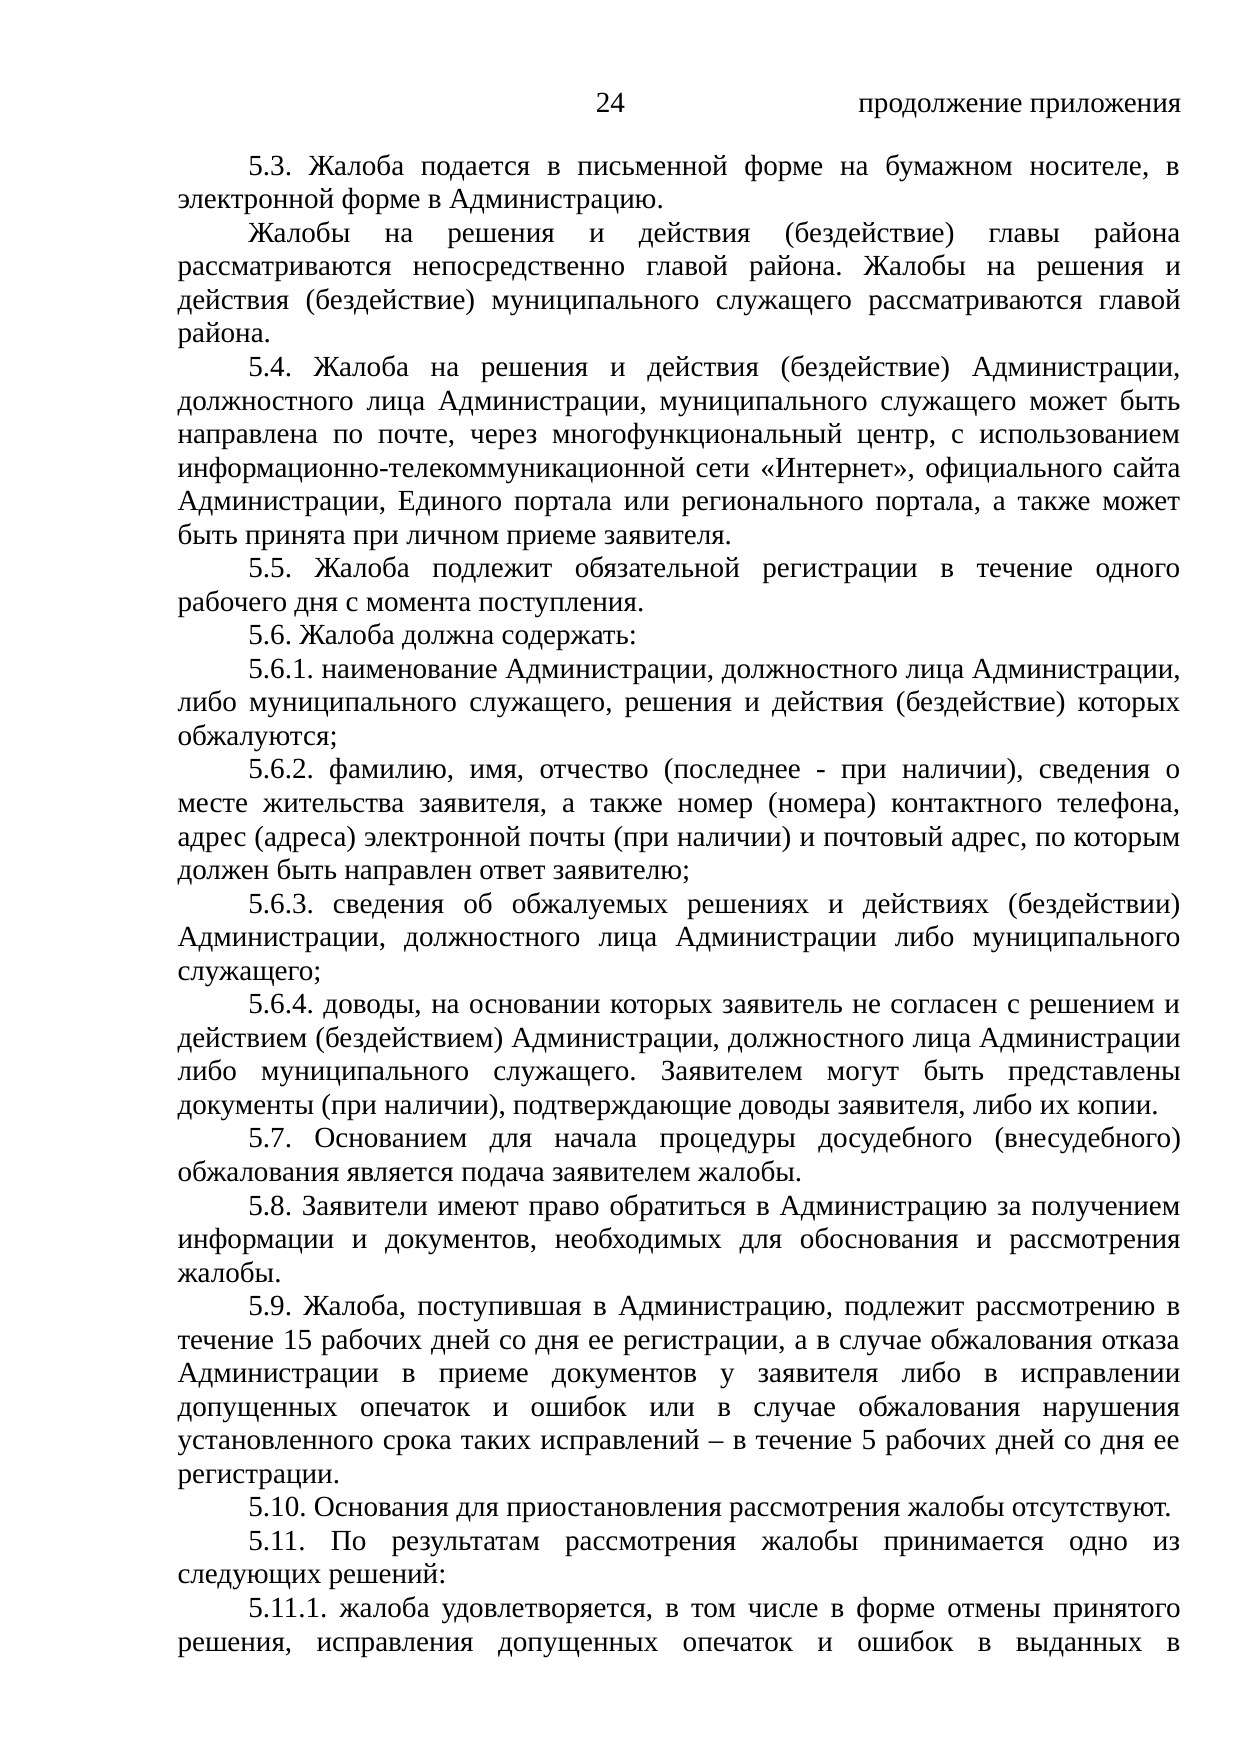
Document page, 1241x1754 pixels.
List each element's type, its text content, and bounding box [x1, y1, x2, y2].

text 5.8. Заявители имеют право обратиться в Администрацию за получением информации и документов, необходимых для обоснования и рассмотрения жалобы. [177, 1188, 1181, 1288]
text 5.6. Жалоба должна содержать: [177, 617, 1181, 651]
text 5.4. Жалоба на решения и действия (бездействие) Администрации, должностного лица Администрации, муниципального служащего может быть направлена по почте, через многофункциональный центр, с использованием информационно-телекоммуникационной сети «Интернет», официального сайта Администрации, Единого портала или регионального портала, а также может быть принята при личном приеме заявителя. [177, 349, 1181, 550]
text 5.3. Жалоба подается в письменной форме на бумажном носителе, в электронной форме в Администрацию. [177, 148, 1181, 215]
text 5.10. Основания для приостановления рассмотрения жалобы отсутствуют. [177, 1489, 1181, 1523]
text 5.6.4. доводы, на основании которых заявитель не согласен с решением и действием (бездействием) Администрации, должностного лица Администрации либо муниципального служащего. Заявителем могут быть представлены документы (при наличии), подтверждающие доводы заявителя, либо их копии. [177, 986, 1181, 1121]
text 5.11.1. жалоба удовлетворяется, в том числе в форме отмены принятого решения, исправления допущенных опечаток и ошибок в выданных в [177, 1590, 1181, 1657]
text Жалобы на решения и действия (бездействие) главы района рассматриваются непосредственно главой района. Жалобы на решения и действия (бездействие) муниципального служащего рассматриваются главой района. [177, 215, 1181, 349]
text 5.11. По результатам рассмотрения жалобы принимается одно из следующих решений: [177, 1523, 1181, 1590]
text 5.5. Жалоба подлежит обязательной регистрации в течение одного рабочего дня с момента поступления. [177, 550, 1181, 617]
text 5.6.2. фамилию, имя, отчество (последнее - при наличии), сведения о месте жительства заявителя, а также номер (номера) контактного телефона, адрес (адреса) электронной почты (при наличии) и почтовый адрес, по которым должен быть направлен ответ заявителю; [177, 752, 1181, 886]
text 5.9. Жалоба, поступившая в Администрацию, подлежит рассмотрению в течение 15 рабочих дней со дня ее регистрации, а в случае обжалования отказа Администрации в приеме документов у заявителя либо в исправлении допущенных опечаток и ошибок или в случае обжалования нарушения установленного срока таких исправлений – в течение 5 рабочих дней со дня ее регистрации. [177, 1288, 1181, 1489]
text 5.6.1. наименование Администрации, должностного лица Администрации, либо муниципального служащего, решения и действия (бездействие) которых обжалуются; [177, 651, 1181, 752]
text 5.6.3. сведения об обжалуемых решениях и действиях (бездействии) Администрации, должностного лица Администрации либо муниципального служащего; [177, 886, 1181, 986]
text 5.7. Основанием для начала процедуры досудебного (внесудебного) обжалования является подача заявителем жалобы. [177, 1121, 1181, 1188]
